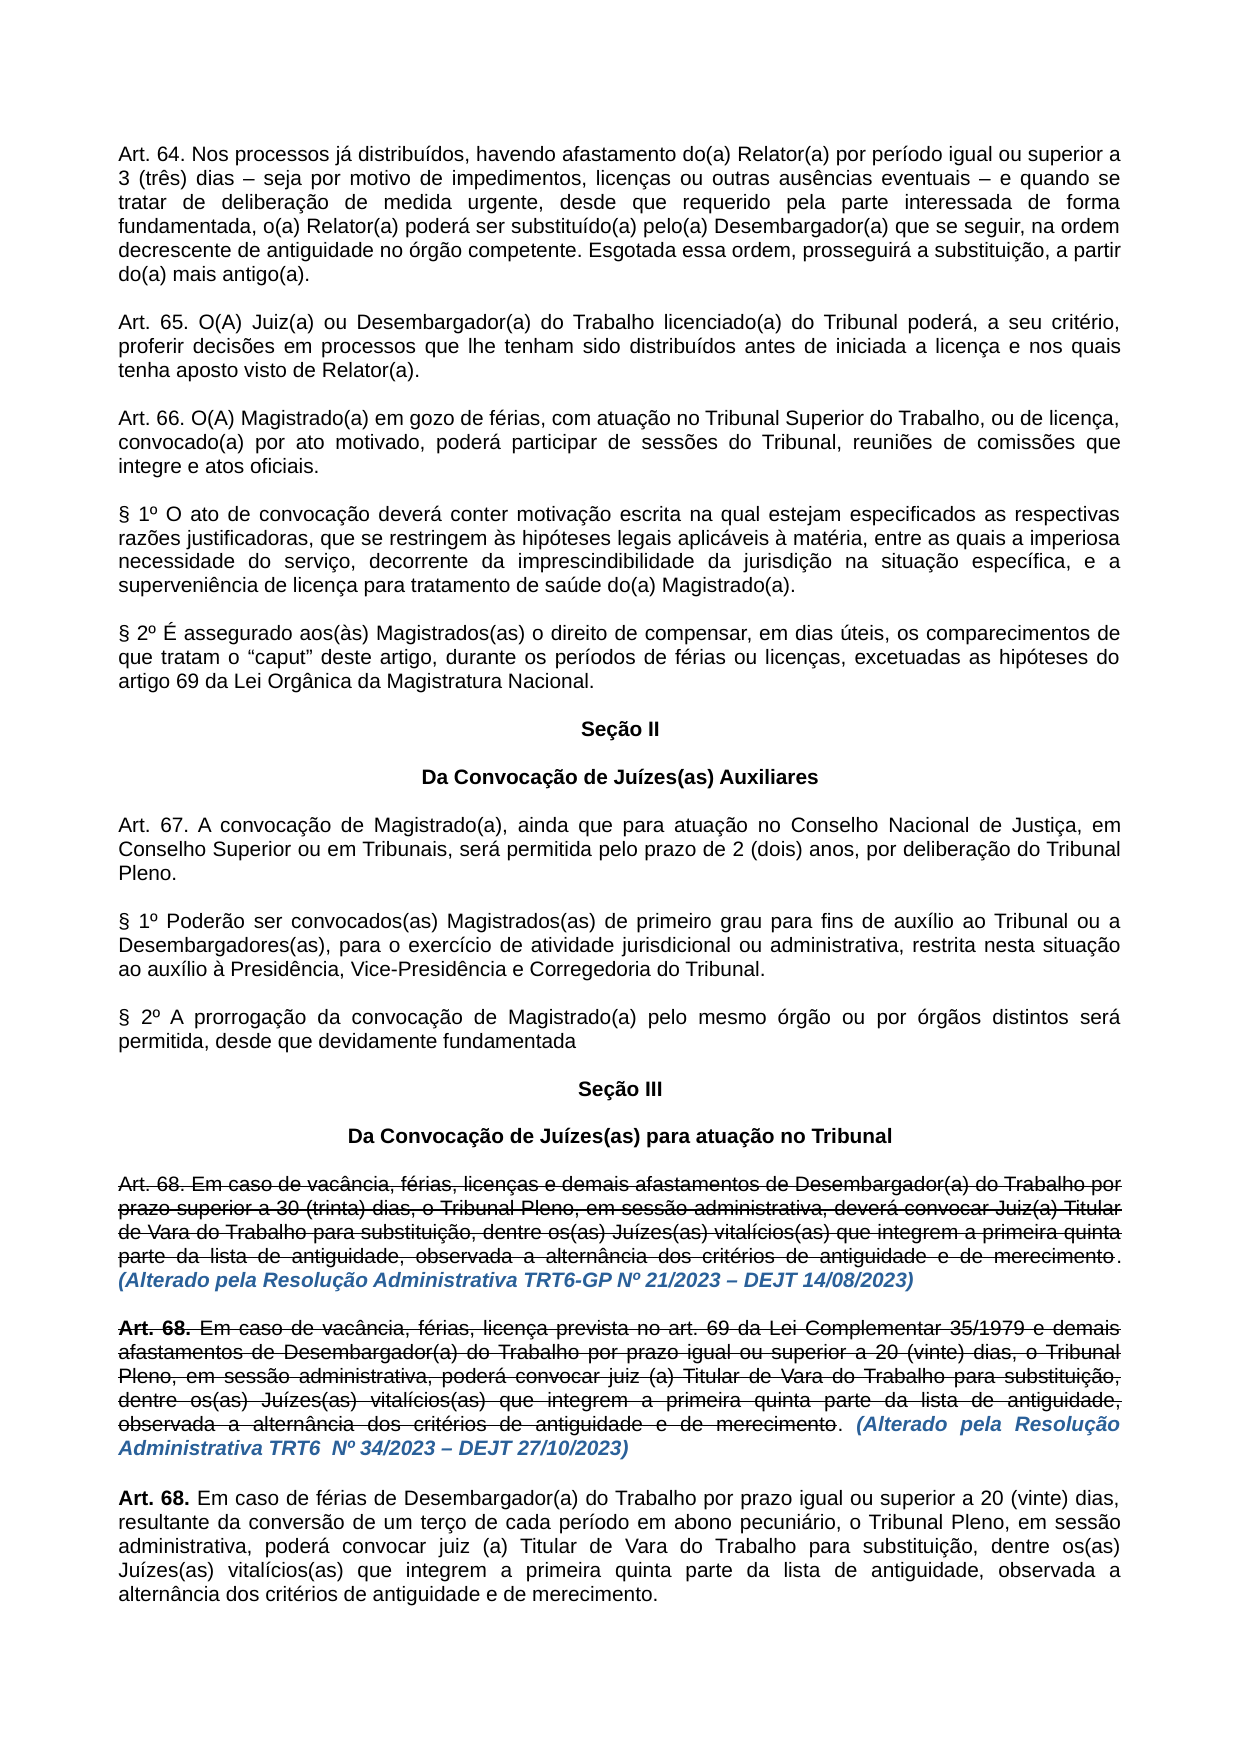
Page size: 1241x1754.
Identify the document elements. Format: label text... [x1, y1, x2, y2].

text Art. 66. O(A) Magistrado(a) em gozo de férias, com atuação no Tribunal Superior do Trabalho, ou de licença, convocado(a) por ato motivado, poderá participar de sessões do Tribunal, reuniões de comissões que integre e atos oficiais. [118, 406, 1122, 477]
text Seção II [118, 717, 1122, 741]
text Da Convocação de Juízes(as) Auxiliares [118, 765, 1122, 789]
text Art. 68. Em caso de vacância, férias, licenças e demais afastamentos de Desembargador(a) do Trabalho por prazo superior a 30 (trinta) dias, o Tribunal Pleno, em sessão administrativa, deverá convocar Juiz(a) Titular de Vara do Trabalho para substituição, dentre os(as) Juízes(as) vitalícios(as) que integrem a primeira quinta parte da lista de antiguidade, observada a alternância dos critérios de antiguidade e de merecimento. (Alterado pela Resolução Administrativa TRT6-GP Nº 21/2023 – DEJT 14/08/2023) [118, 1234, 1122, 1292]
text Art. 64. Nos processos já distribuídos, havendo afastamento do(a) Relator(a) por período igual ou superior a 3 (três) dias – seja por motivo de impedimentos, licenças ou outras ausências eventuais – e quando se tratar de deliberação de medida urgente, desde que requerido pela parte interessada de forma fundamentada, o(a) Relator(a) poderá ser substituído(a) pelo(a) Desembargador(a) que se seguir, na ordem decrescente de antiguidade no órgão competente. Esgotada essa ordem, prosseguirá a substituição, a partir do(a) mais antigo(a). [118, 142, 1122, 286]
text Art. 68. Em caso de vacância, férias, licenças e demais afastamentos de Desembargador(a) do Trabalho por prazo superior a 30 (trinta) dias, o Tribunal Pleno, em sessão administrativa, deverá convocar Juiz(a) Titular de Vara do Trabalho para substituição, dentre os(as) Juízes(as) vitalícios(as) que integrem a primeira quinta parte da lista de antiguidade, observada a alternância dos critérios de antiguidade e de merecimento. (Alterado pela Resolução Administrativa TRT6-GP Nº 21/2023 – DEJT 14/08/2023) [118, 1187, 1122, 1209]
text Art. 68. Em caso de vacância, férias, licença prevista no art. 69 da Lei Complementar 35/1979 e demais afastamentos de Desembargador(a) do Trabalho por prazo igual ou superior a 20 (vinte) dias, o Tribunal Pleno, em sessão administrativa, poderá convocar juiz (a) Titular de Vara do Trabalho para substituição, dentre os(as) Juízes(as) vitalícios(as) que integrem a primeira quinta parte da lista de antiguidade, observada a alternância dos critérios de antiguidade e de merecimento. (Alterado pela Resolução Administrativa TRT6 Nº 34/2023 – DEJT 27/10/2023) [118, 1316, 1122, 1401]
text Art. 68. Em caso de vacância, férias, licenças e demais afastamentos de Desembargador(a) do Trabalho por prazo superior a 30 (trinta) dias, o Tribunal Pleno, em sessão administrativa, deverá convocar Juiz(a) Titular de Vara do Trabalho para substituição, dentre os(as) Juízes(as) vitalícios(as) que integrem a primeira quinta parte da lista de antiguidade, observada a alternância dos critérios de antiguidade e de merecimento. (Alterado pela Resolução Administrativa TRT6-GP Nº 21/2023 – DEJT 14/08/2023) [118, 1172, 1122, 1186]
text § 2º A prorrogação da convocação de Magistrado(a) pelo mesmo órgão ou por órgãos distintos será permitida, desde que devidamente fundamentada [118, 1004, 1122, 1052]
text Art. 68. Em caso de vacância, férias, licença prevista no art. 69 da Lei Complementar 35/1979 e demais afastamentos de Desembargador(a) do Trabalho por prazo igual ou superior a 20 (vinte) dias, o Tribunal Pleno, em sessão administrativa, poderá convocar juiz (a) Titular de Vara do Trabalho para substituição, dentre os(as) Juízes(as) vitalícios(as) que integrem a primeira quinta parte da lista de antiguidade, observada a alternância dos critérios de antiguidade e de merecimento. (Alterado pela Resolução Administrativa TRT6 Nº 34/2023 – DEJT 27/10/2023) [118, 1402, 1122, 1460]
text Art. 65. O(A) Juiz(a) ou Desembargador(a) do Trabalho licenciado(a) do Tribunal poderá, a seu critério, proferir decisões em processos que lhe tenham sido distribuídos antes de iniciada a licença e nos quais tenha aposto visto de Relator(a). [118, 310, 1122, 382]
text Art. 68. Em caso de férias de Desembargador(a) do Trabalho por prazo igual ou superior a 20 (vinte) dias, resultante da conversão de um terço de cada período em abono pecuniário, o Tribunal Pleno, em sessão administrativa, poderá convocar juiz (a) Titular de Vara do Trabalho para substituição, dentre os(as) Juízes(as) vitalícios(as) que integrem a primeira quinta parte da lista de antiguidade, observada a alternância dos critérios de antiguidade e de merecimento. [118, 1486, 1122, 1606]
text § 1º O ato de convocação deverá conter motivação escrita na qual estejam especificados as respectivas razões justificadoras, que se restringem às hipóteses legais aplicáveis à matéria, entre as quais a imperiosa necessidade do serviço, decorrente da imprescindibilidade da jurisdição na situação específica, e a superveniência de licença para tratamento de saúde do(a) Magistrado(a). [118, 501, 1122, 597]
text § 1º Poderão ser convocados(as) Magistrados(as) de primeiro grau para fins de auxílio ao Tribunal ou a Desembargadores(as), para o exercício de atividade jurisdicional ou administrativa, restrita nesta situação ao auxílio à Presidência, Vice-Presidência e Corregedoria do Tribunal. [118, 909, 1122, 981]
text Seção III [118, 1076, 1122, 1100]
text Da Convocação de Juízes(as) para atuação no Tribunal [118, 1124, 1122, 1148]
text Art. 67. A convocação de Magistrado(a), ainda que para atuação no Conselho Nacional de Justiça, em Conselho Superior ou em Tribunais, será permitida pelo prazo de 2 (dois) anos, por deliberação do Tribunal Pleno. [118, 813, 1122, 885]
text § 2º É assegurado aos(às) Magistrados(as) o direito de compensar, em dias úteis, os comparecimentos de que tratam o “caput” deste artigo, durante os períodos de férias ou licenças, excetuadas as hipóteses do artigo 69 da Lei Orgânica da Magistratura Nacional. [118, 621, 1122, 693]
text Art. 68. Em caso de vacância, férias, licenças e demais afastamentos de Desembargador(a) do Trabalho por prazo superior a 30 (trinta) dias, o Tribunal Pleno, em sessão administrativa, deverá convocar Juiz(a) Titular de Vara do Trabalho para substituição, dentre os(as) Juízes(as) vitalícios(as) que integrem a primeira quinta parte da lista de antiguidade, observada a alternância dos critérios de antiguidade e de merecimento. (Alterado pela Resolução Administrativa TRT6-GP Nº 21/2023 – DEJT 14/08/2023) [118, 1211, 1122, 1233]
